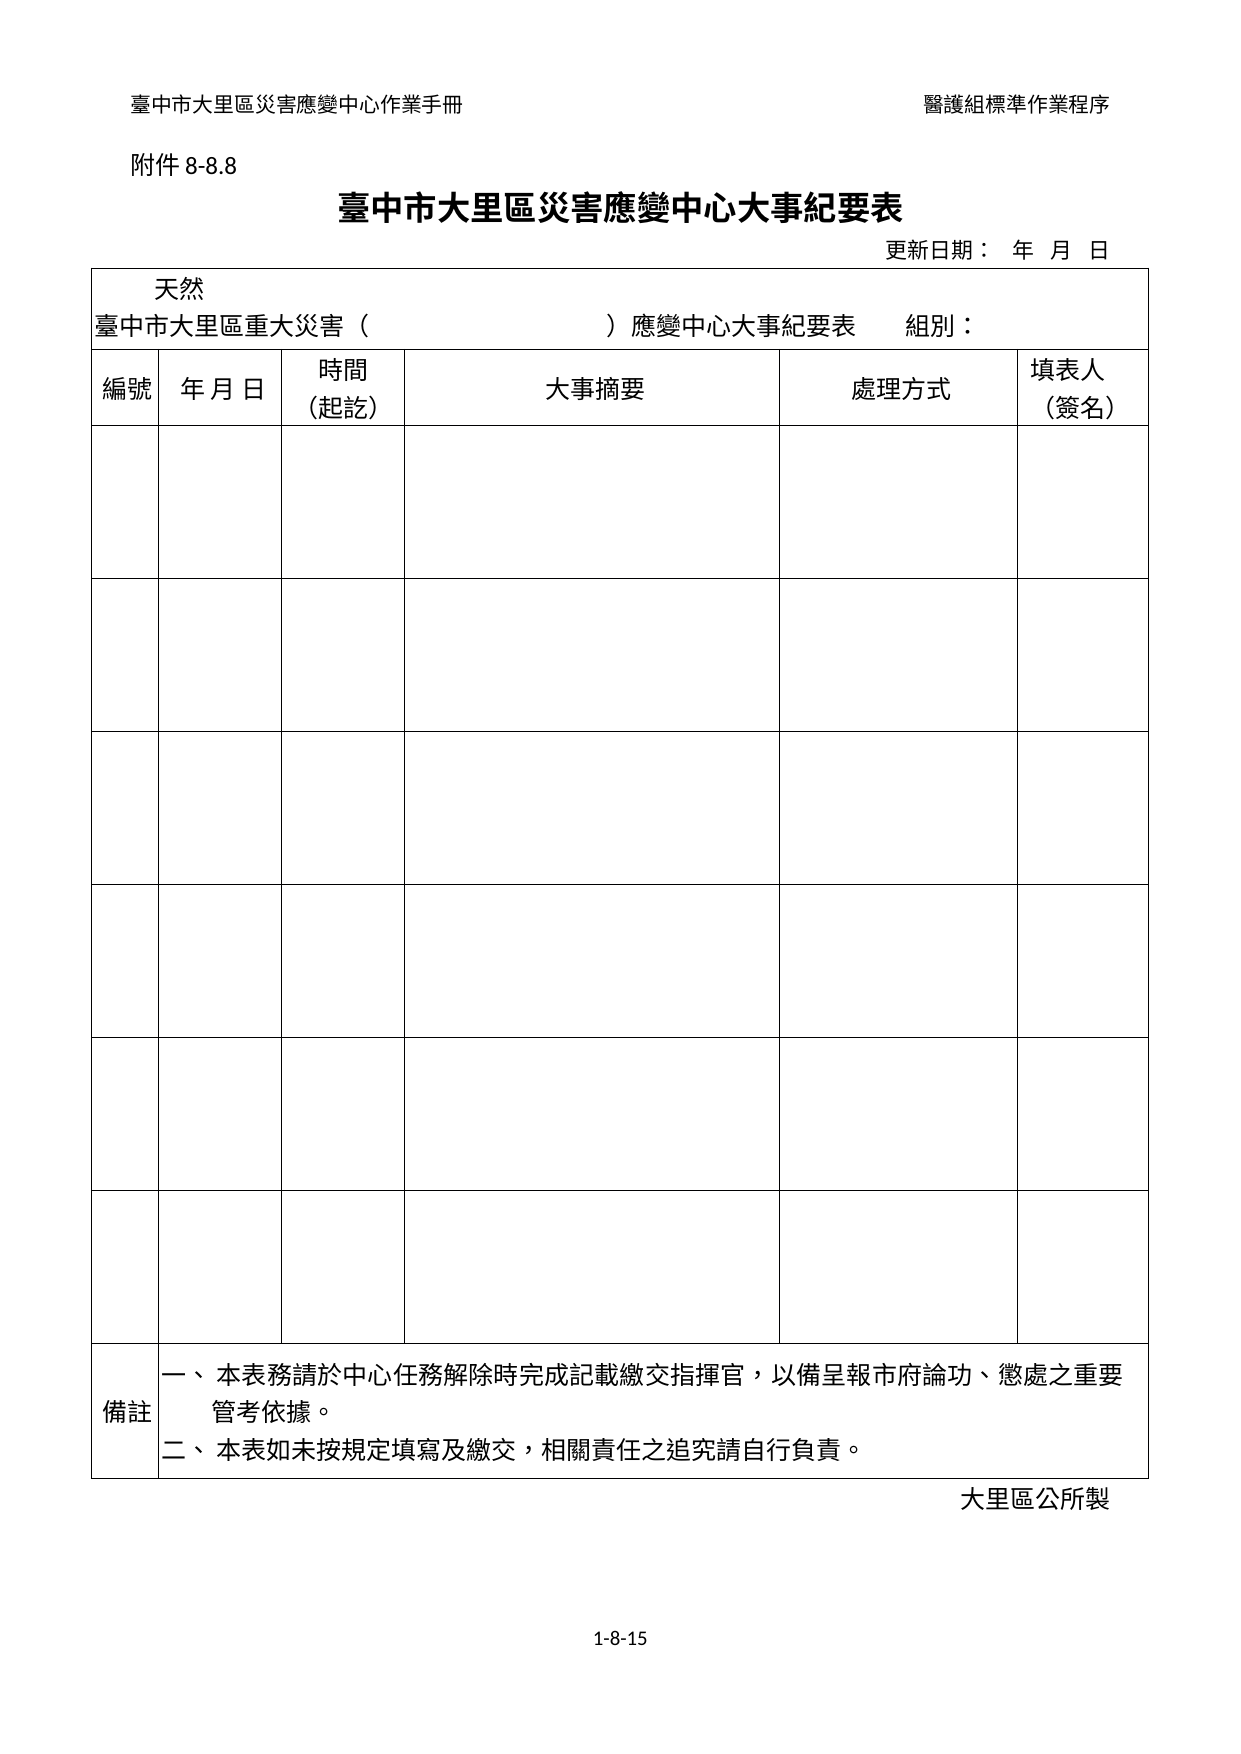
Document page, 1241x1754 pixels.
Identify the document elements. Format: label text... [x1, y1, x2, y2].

table_cell [282, 1038, 404, 1190]
table_cell [159, 885, 281, 1037]
table_cell [282, 579, 404, 731]
table_cell [159, 426, 281, 578]
table_cell [159, 1191, 281, 1343]
table_cell [1018, 1191, 1148, 1343]
table_cell [1018, 885, 1148, 1037]
table_cell [405, 1191, 779, 1343]
table_cell [780, 1191, 1017, 1343]
table_cell [282, 1191, 404, 1343]
table_cell [1018, 1038, 1148, 1190]
table_header 天然 臺中市大里區重大災害（ ）應變中心大事紀要表 組別： [92, 269, 1148, 349]
text 附件8-8.8 [130, 146, 1110, 182]
table_cell [282, 426, 404, 578]
table_cell [405, 885, 779, 1037]
table_cell 本表務請於中心任務解除時完成記載繳交指揮官，以備呈報市府論功、懲處之重要管考依據。 本表如未按規定填寫及繳交，相關責任之追究請自行負責。 [159, 1344, 1148, 1478]
table_cell [92, 1191, 158, 1343]
table_cell 年 月 日 [159, 350, 281, 425]
table_cell [92, 579, 158, 731]
table_cell [405, 732, 779, 884]
text 臺中市大里區災害應變中心大事紀要表 [130, 182, 1110, 230]
table_cell 時間 （起訖） [282, 350, 404, 425]
table_cell [405, 1038, 779, 1190]
table_cell [92, 732, 158, 884]
table_cell [92, 1038, 158, 1190]
text 更新日期： 年 月 日 [130, 230, 1110, 268]
table_cell [159, 1038, 281, 1190]
table_cell [1018, 732, 1148, 884]
table_cell 填表人（簽名） [1018, 350, 1148, 425]
table_cell [1018, 579, 1148, 731]
table_cell 大事摘要 [405, 350, 779, 425]
table_cell [282, 885, 404, 1037]
table_cell 處理方式 [780, 350, 1017, 425]
table_cell [159, 732, 281, 884]
table_cell [92, 426, 158, 578]
table_cell 編號 [92, 350, 158, 425]
table_cell [780, 426, 1017, 578]
table_cell [282, 732, 404, 884]
table_cell [405, 426, 779, 578]
table_cell [159, 579, 281, 731]
table_cell [780, 1038, 1017, 1190]
text 大里區公所製 [130, 1479, 1110, 1515]
table_cell [405, 579, 779, 731]
table_cell [92, 885, 158, 1037]
table_cell [1018, 426, 1148, 578]
table_cell 備註 [92, 1344, 158, 1478]
table_cell [780, 579, 1017, 731]
table_cell [780, 885, 1017, 1037]
table_cell [780, 732, 1017, 884]
